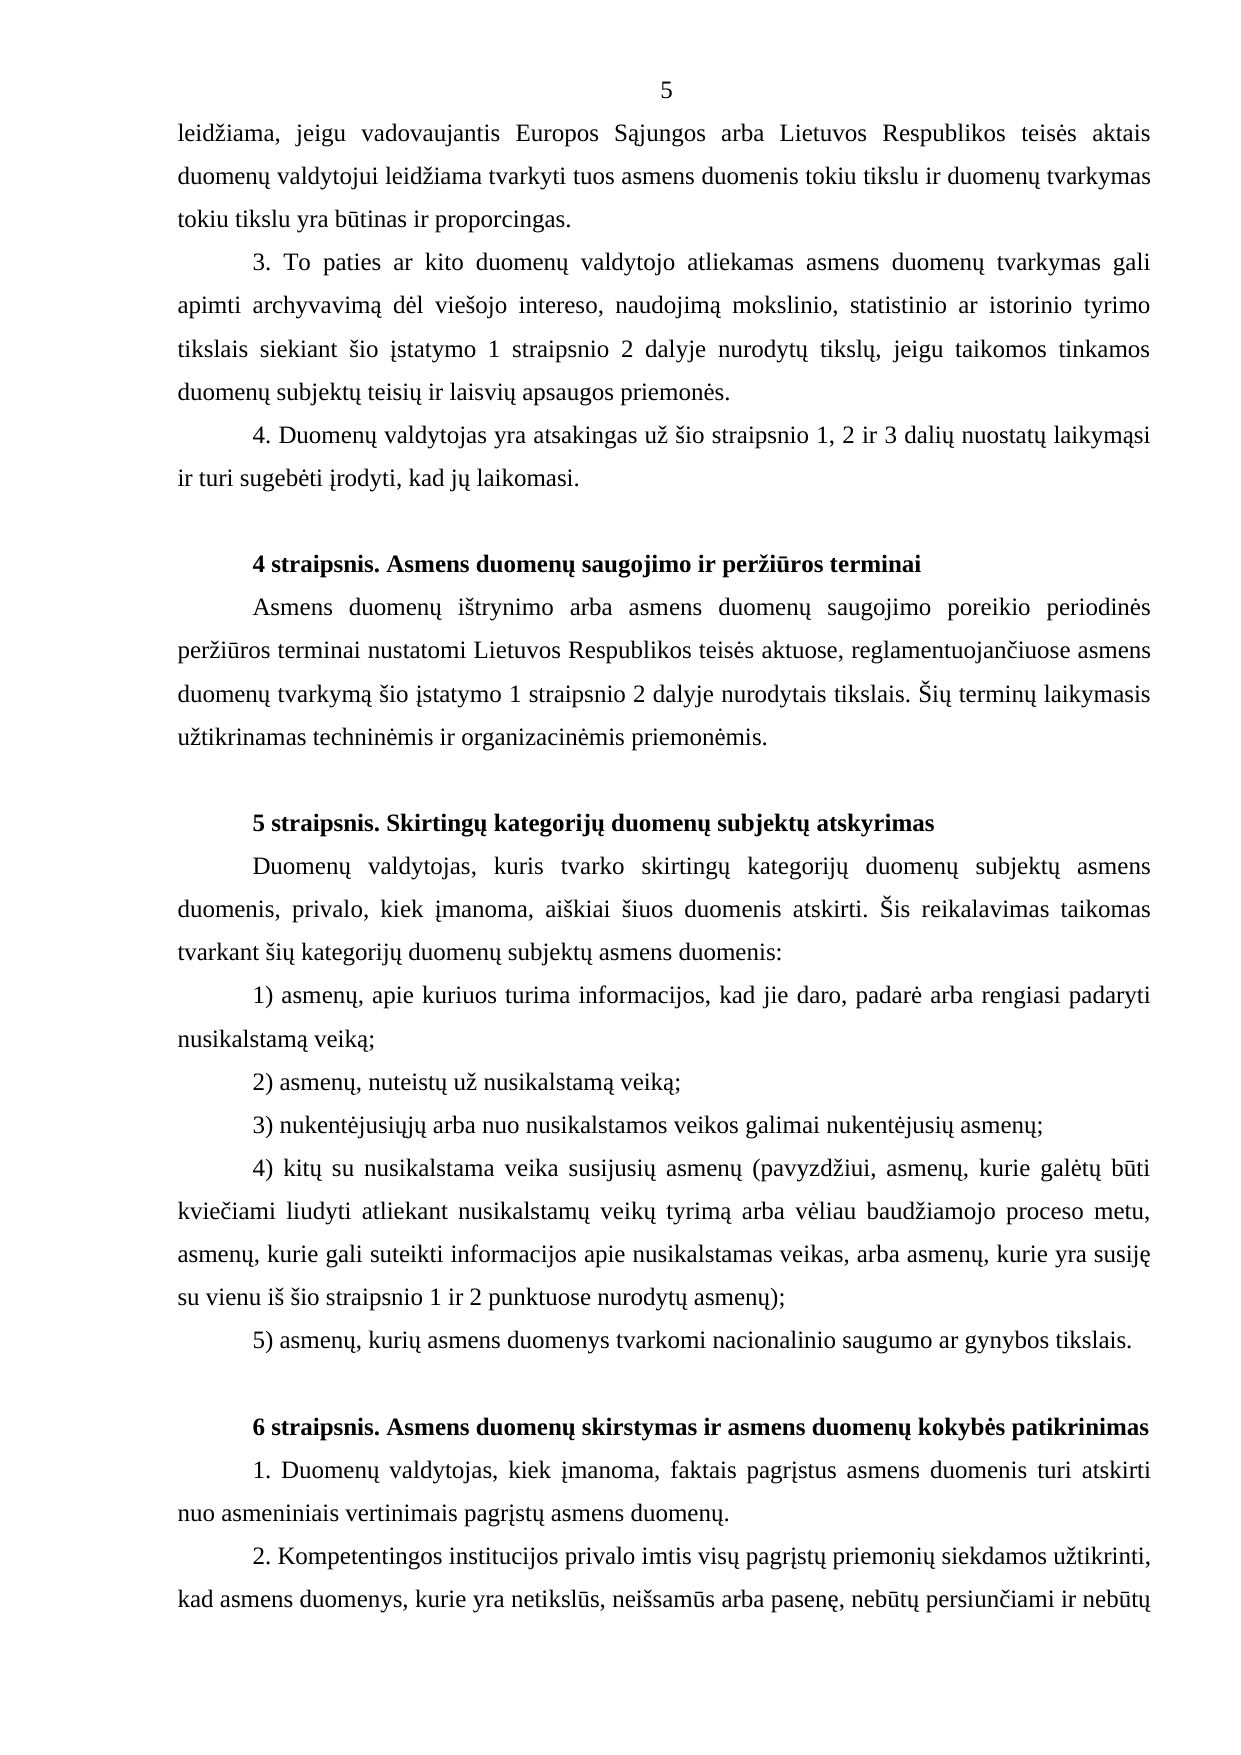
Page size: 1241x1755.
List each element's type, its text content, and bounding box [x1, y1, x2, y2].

text 1. Duomenų valdytojas, kiek įmanoma, faktais pagrįstus asmens duomenis turi atskirti nuo asmeniniais vertinimais pagrįstų asmens duomenų. [177, 1455, 1152, 1527]
text 5) asmenų, kurių asmens duomenys tvarkomi nacionalinio saugumo ar gynybos tikslais. [177, 1326, 1152, 1354]
text Asmens duomenų ištrynimo arba asmens duomenų saugojimo poreikio periodinės peržiūros terminai nustatomi Lietuvos Respublikos teisės aktuose, reglamentuojančiuose asmens duomenų tvarkymą šio įstatymo 1 straipsnio 2 dalyje nurodytais tikslais. Šių terminų laikymasis užtikrinamas techninėmis ir organizacinėmis priemonėmis. [177, 592, 1152, 751]
text leidžiama, jeigu vadovaujantis Europos Sąjungos arba Lietuvos Respublikos teisės aktais duomenų valdytojui leidžiama tvarkyti tuos asmens duomenis tokiu tikslu ir duomenų tvarkymas tokiu tikslu yra būtinas ir proporcingas. [177, 118, 1152, 233]
text Duomenų valdytojas, kuris tvarko skirtingų kategorijų duomenų subjektų asmens duomenis, privalo, kiek įmanoma, aiškiai šiuos duomenis atskirti. Šis reikalavimas taikomas tvarkant šių kategorijų duomenų subjektų asmens duomenis: [177, 851, 1152, 966]
text 3) nukentėjusiųjų arba nuo nusikalstamos veikos galimai nukentėjusių asmenų; [177, 1110, 1152, 1139]
text 6 straipsnis. Asmens duomenų skirstymas ir asmens duomenų kokybės patikrinimas [177, 1412, 1152, 1441]
text 3. To paties ar kito duomenų valdytojo atliekamas asmens duomenų tvarkymas gali apimti archyvavimą dėl viešojo intereso, naudojimą mokslinio, statistinio ar istorinio tyrimo tikslais siekiant šio įstatymo 1 straipsnio 2 dalyje nurodytų tikslų, jeigu taikomos tinkamos duomenų subjektų teisių ir laisvių apsaugos priemonės. [177, 247, 1152, 406]
text 4 straipsnis. Asmens duomenų saugojimo ir peržiūros terminai [177, 549, 1152, 578]
text 5 straipsnis. Skirtingų kategorijų duomenų subjektų atskyrimas [177, 808, 1152, 837]
text 4) kitų su nusikalstama veika susijusių asmenų (pavyzdžiui, asmenų, kurie galėtų būti kviečiami liudyti atliekant nusikalstamų veikų tyrimą arba vėliau baudžiamojo proceso metu, asmenų, kurie gali suteikti informacijos apie nusikalstamas veikas, arba asmenų, kurie yra susiję su vienu iš šio straipsnio 1 ir 2 punktuose nurodytų asmenų); [177, 1153, 1152, 1311]
text 2. Kompetentingos institucijos privalo imtis visų pagrįstų priemonių siekdamos užtikrinti, kad asmens duomenys, kurie yra netikslūs, neišsamūs arba pasenę, nebūtų persiunčiami ir nebūtų [177, 1541, 1152, 1613]
text 4. Duomenų valdytojas yra atsakingas už šio straipsnio 1, 2 ir 3 dalių nuostatų laikymąsi ir turi sugebėti įrodyti, kad jų laikomasi. [177, 420, 1152, 492]
text 2) asmenų, nuteistų už nusikalstamą veiką; [177, 1067, 1152, 1096]
text 1) asmenų, apie kuriuos turima informacijos, kad jie daro, padarė arba rengiasi padaryti nusikalstamą veiką; [177, 981, 1152, 1052]
